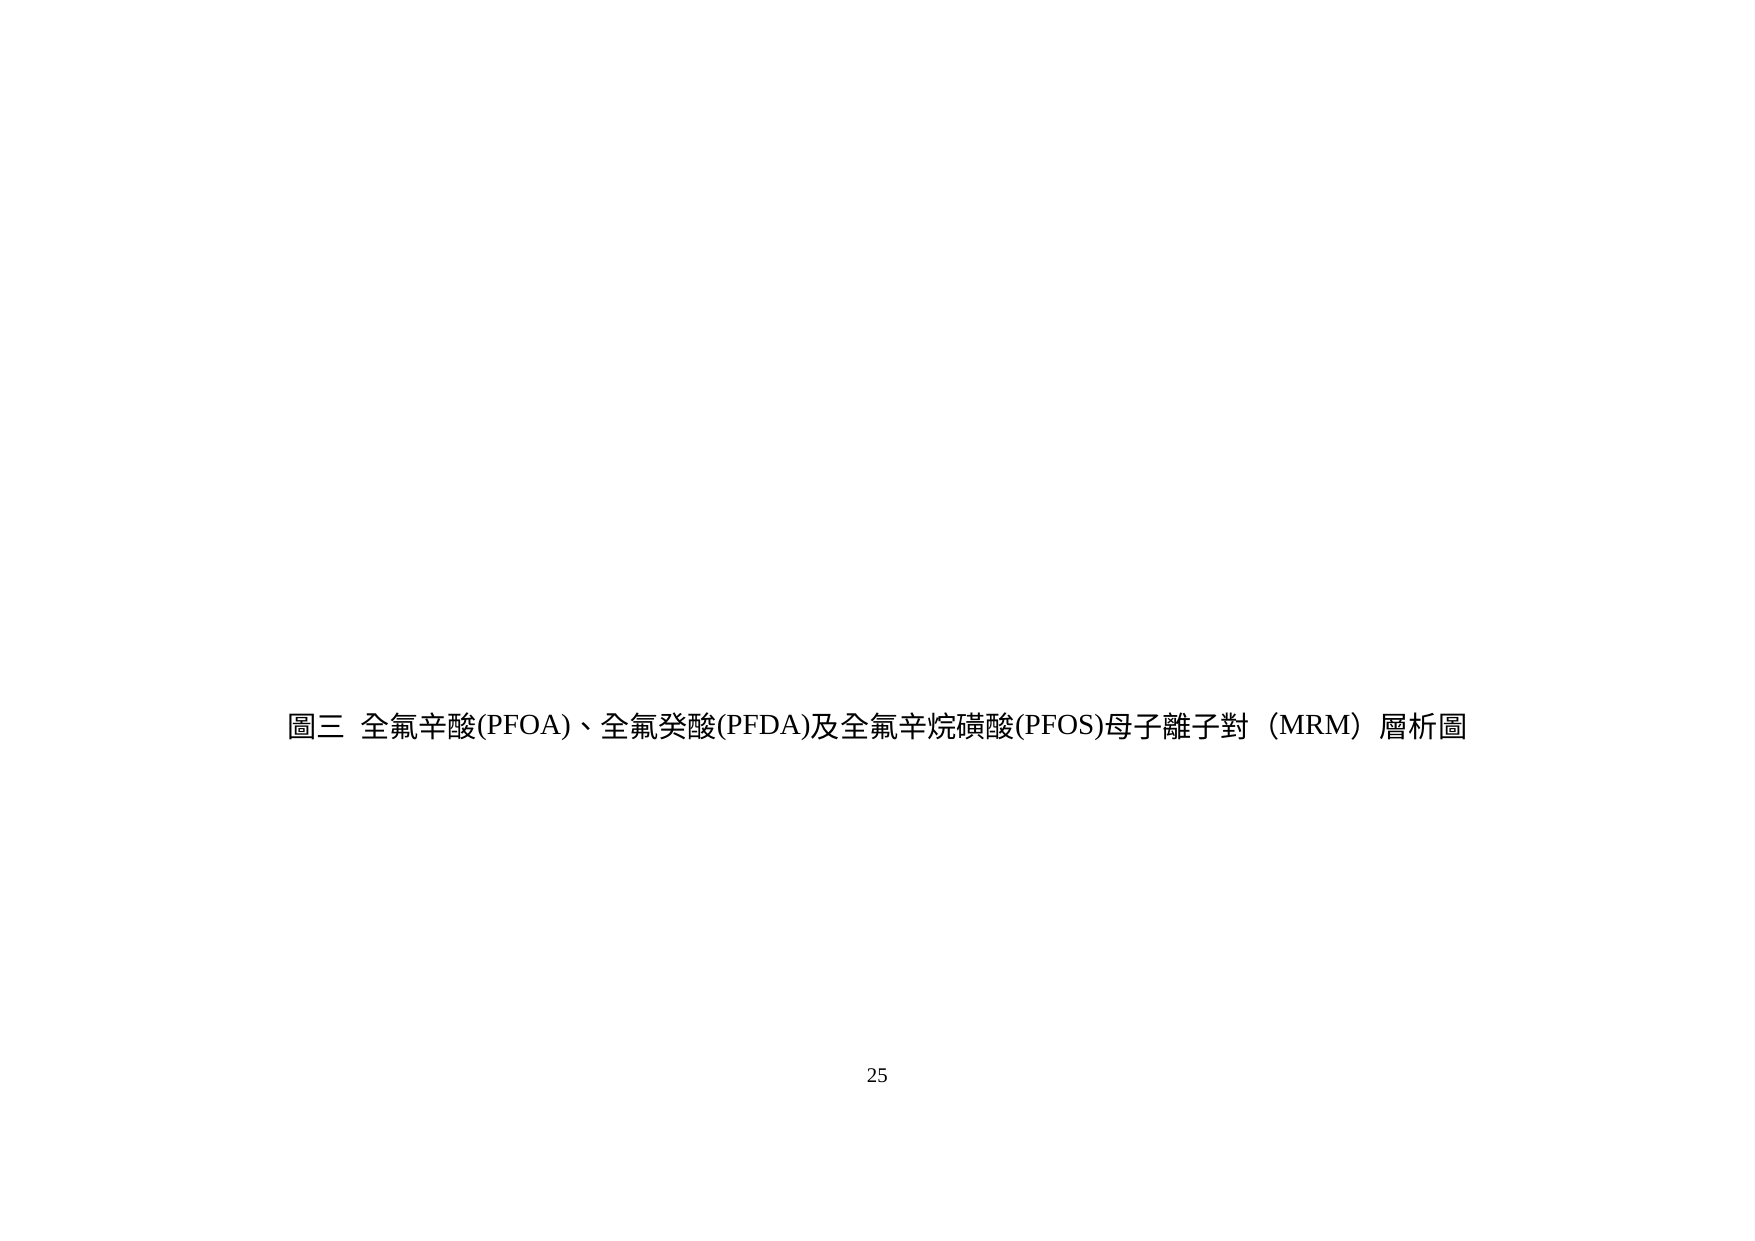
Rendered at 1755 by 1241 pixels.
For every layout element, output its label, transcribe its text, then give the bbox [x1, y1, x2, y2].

text 圖三 全氟辛酸(PFOA)、全氟癸酸(PFDA)及全氟辛烷磺酸(PFOS)母子離子對（MRM）層析圖 [177, 683, 1577, 745]
